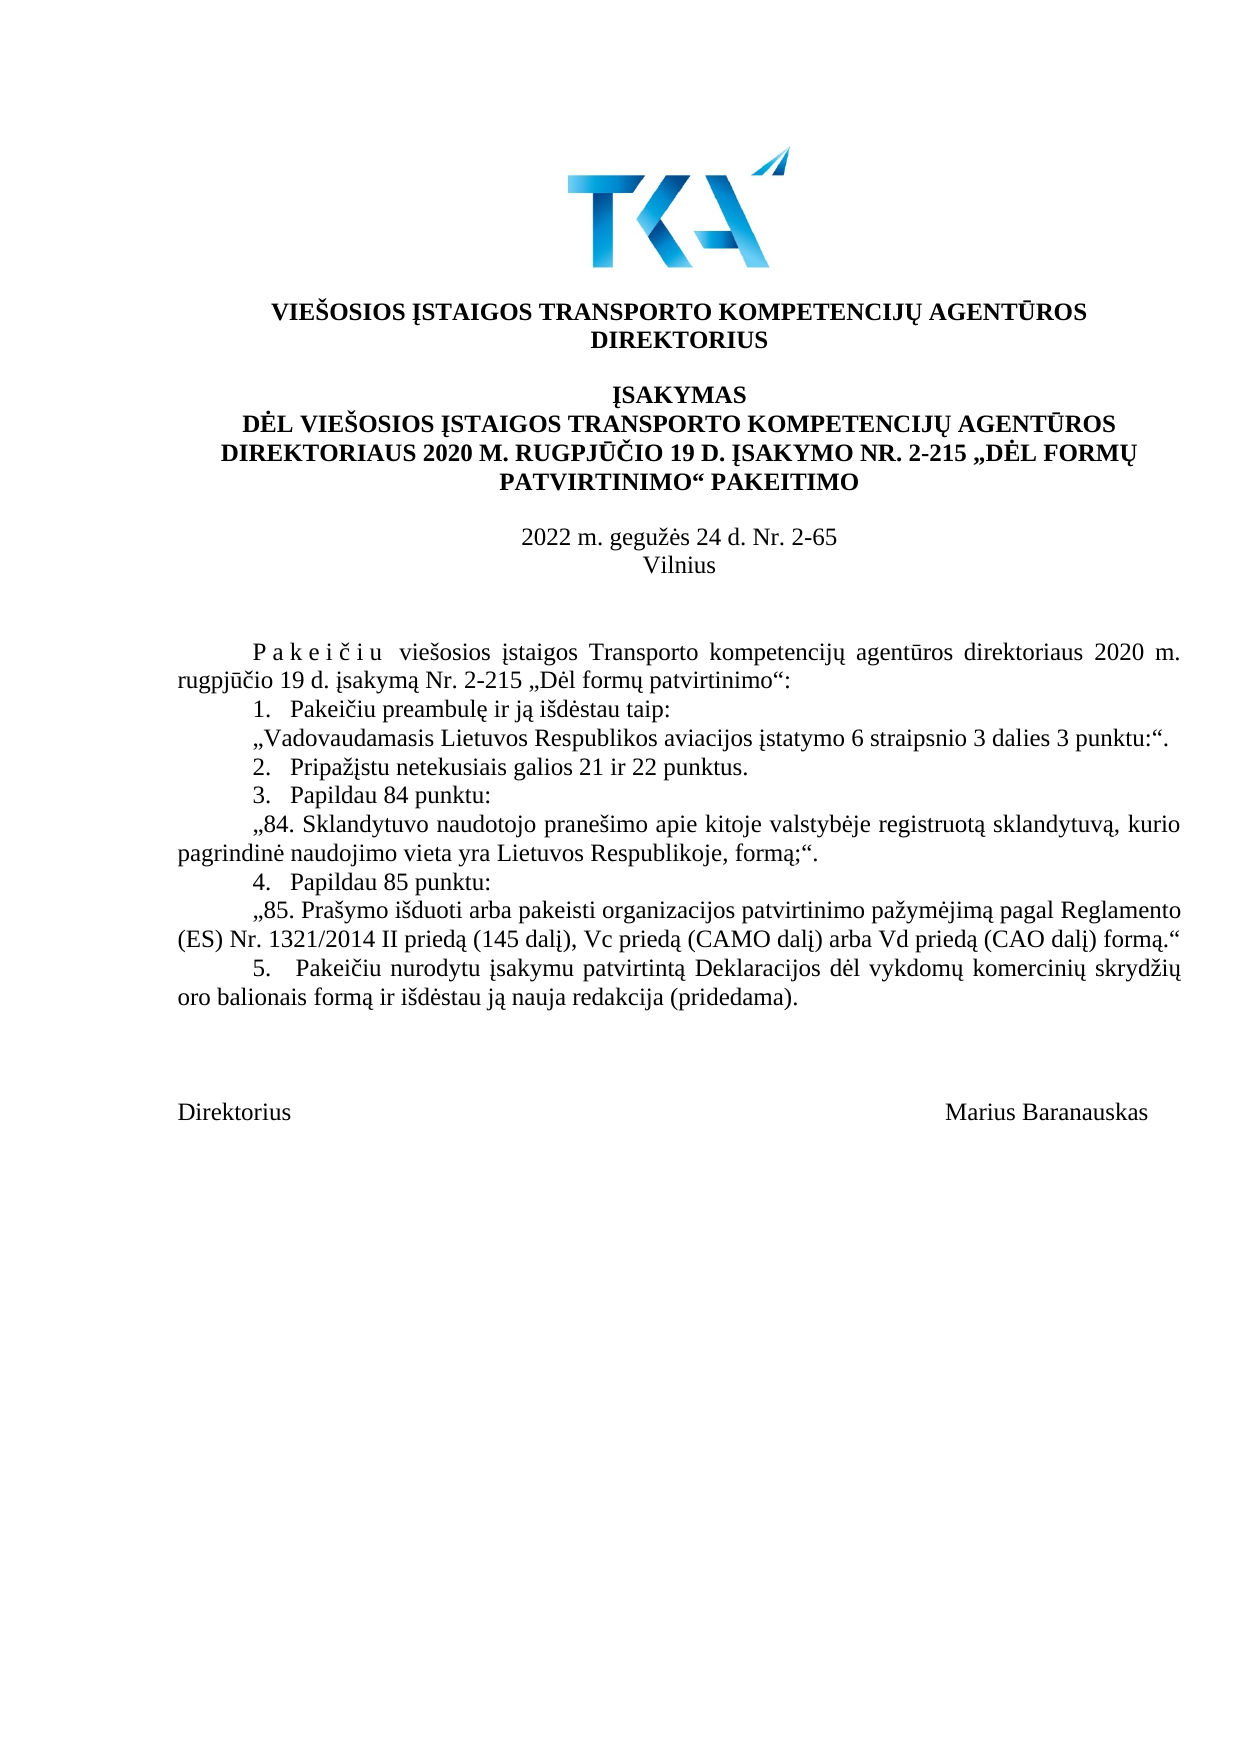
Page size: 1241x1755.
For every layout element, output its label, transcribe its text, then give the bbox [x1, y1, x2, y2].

text „Vadovaudamasis Lietuvos Respublikos aviacijos įstatymo 6 straipsnio 3 dalies 3 punktu:“. [177, 723, 1181, 752]
text 1. Pakeičiu preambulę ir ją išdėstau taip: [177, 694, 1181, 723]
text DIREKTORIUS [177, 325, 1181, 354]
text ĮSAKYMAS [177, 381, 1181, 409]
text 2022 m. gegužės 24 d. Nr. 2-65 [177, 522, 1181, 551]
text Vilnius [177, 551, 1181, 579]
text 4. Papildau 85 punktu: [177, 867, 1181, 896]
text Pakeičiu viešosios įstaigos Transporto kompetencijų agentūros direktoriaus 2020 m. rugpjūčio 19 d. įsakymą Nr. 2-215 „Dėl formų patvirtinimo“: [177, 637, 1181, 694]
text „84. Sklandytuvo naudotojo pranešimo apie kitoje valstybėje registruotą sklandytuvą, kurio pagrindinė naudojimo vieta yra Lietuvos Respublikoje, formą;“. [177, 809, 1181, 867]
text 2. Pripažįstu netekusiais galios 21 ir 22 punktus. [177, 752, 1181, 781]
text DĖL VIEŠOSIOS ĮSTAIGOS TRANSPORTO KOMPETENCIJŲ AGENTŪROS DIREKTORIAUS 2020 M. RUGPJŪČIO 19 D. ĮSAKYMO NR. 2-215 „DĖL FORMŲ PATVIRTINIMO“ PAKEITIMO [177, 409, 1181, 496]
text Direktorius Marius Baranauskas [177, 1097, 1181, 1126]
text VIEŠOSIOS ĮSTAIGOS TRANSPORTO KOMPETENCIJŲ AGENTŪROS [177, 297, 1181, 325]
text 3. Papildau 84 punktu: [177, 781, 1181, 809]
text 5. Pakeičiu nurodytu įsakymu patvirtintą Deklaracijos dėl vykdomų komercinių skrydžių oro balionais formą ir išdėstau ją nauja redakcija (pridedama). [177, 953, 1181, 1011]
text „85. Prašymo išduoti arba pakeisti organizacijos patvirtinimo pažymėjimą pagal Reglamento (ES) Nr. 1321/2014 II priedą (145 dalį), Vc priedą (CAMO dalį) arba Vd priedą (CAO dalį) formą.“ [177, 896, 1181, 953]
